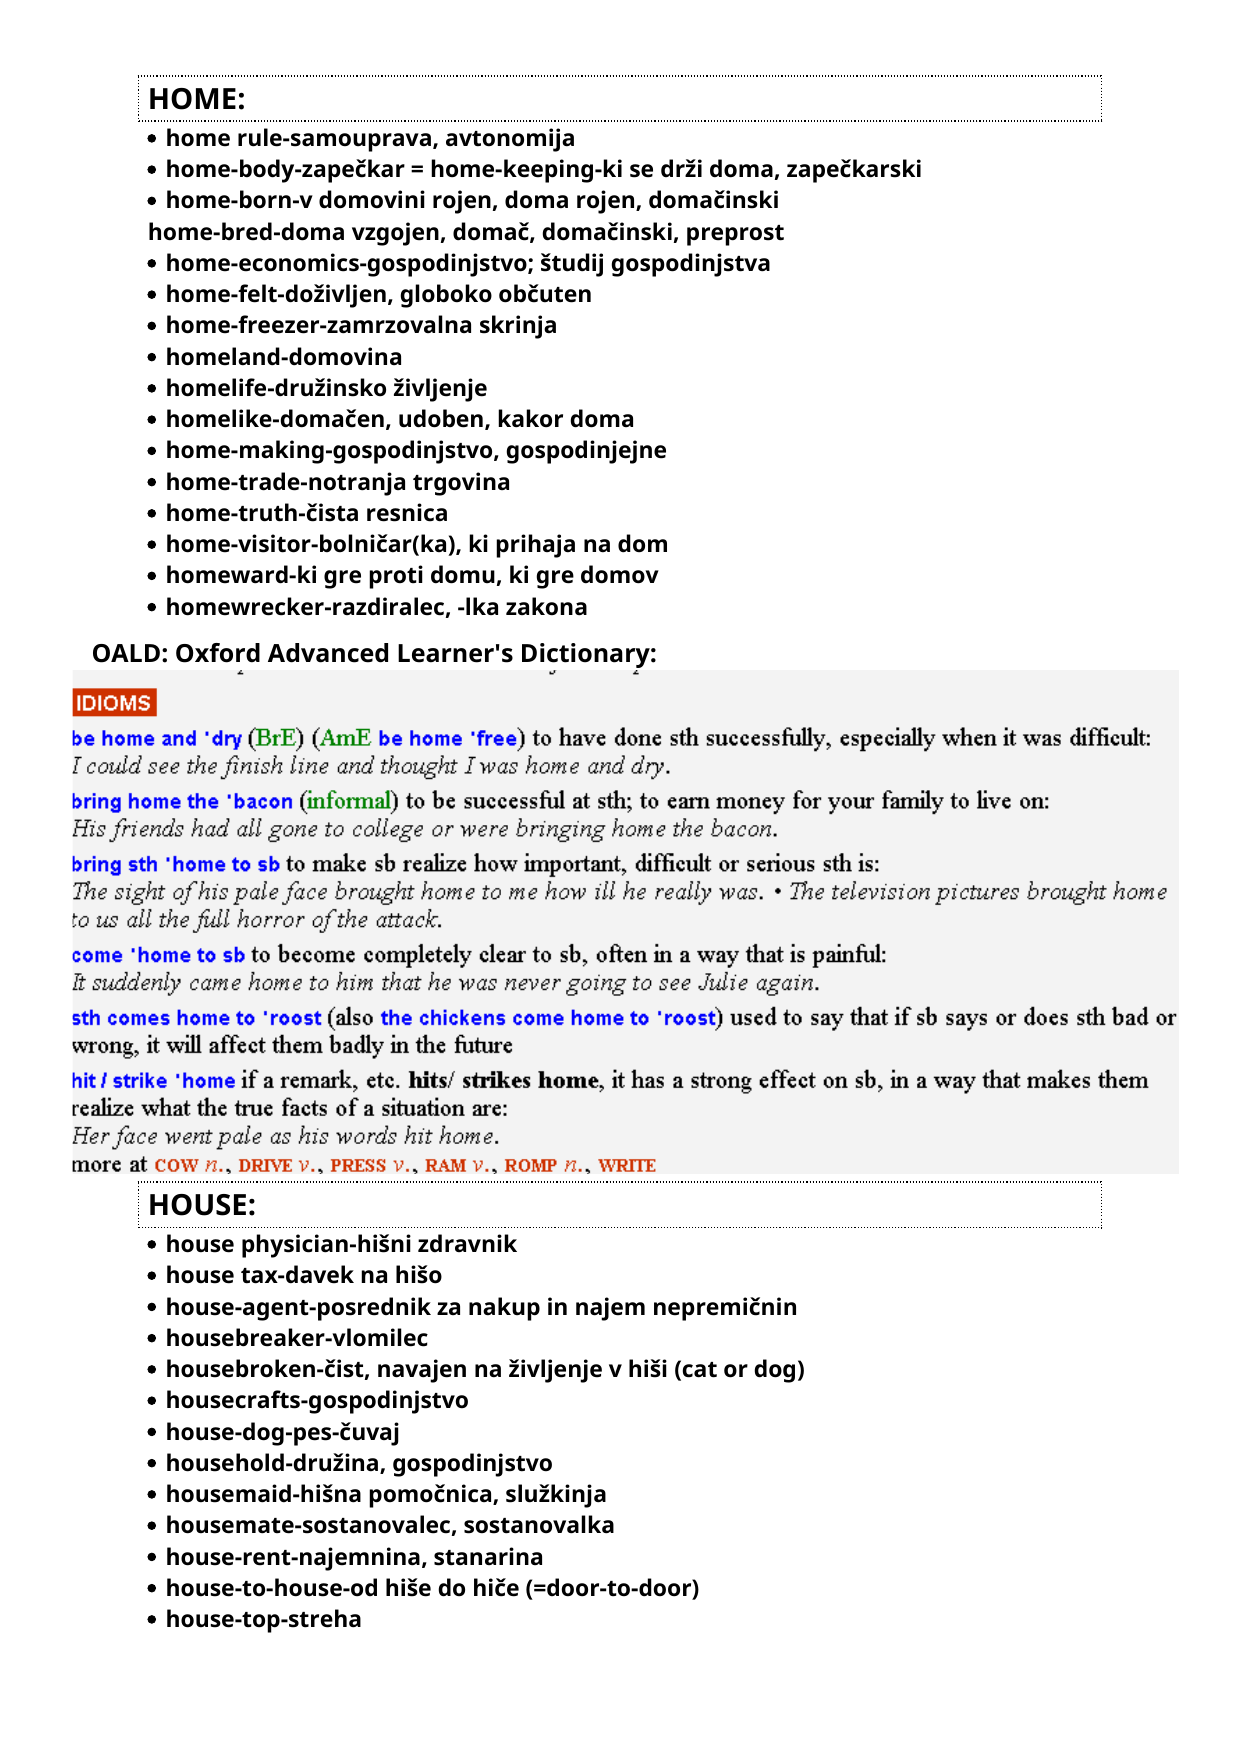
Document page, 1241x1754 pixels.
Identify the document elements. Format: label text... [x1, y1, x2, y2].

list house-rent-najemnina, stanarina [148, 1541, 1093, 1572]
list home-freezer-zamrzovalna skrinja [148, 309, 1093, 341]
list housemate-sostanovalec, sostanovalka [148, 1509, 1093, 1541]
list housecrafts-gospodinjstvo [148, 1384, 1093, 1416]
list house-dog-pes-čuvaj [148, 1416, 1093, 1447]
text home-bred-doma vzgojen, domač, domačinski, preprost [148, 216, 1093, 247]
picture [72, 670, 1179, 1174]
text HOME: [138, 75, 1102, 122]
list home-born-v domovini rojen, doma rojen, domačinski [148, 184, 1093, 216]
list home rule-samouprava, avtonomija [148, 122, 1093, 153]
list home-making-gospodinjstvo, gospodinjejne [148, 434, 1093, 466]
list home-economics-gospodinjstvo; študij gospodinjstva [148, 247, 1093, 278]
list house-agent-posrednik za nakup in najem nepremičnin [148, 1291, 1093, 1322]
list home-felt-doživljen, globoko občuten [148, 278, 1093, 309]
list homelike-domačen, udoben, kakor doma [148, 403, 1093, 434]
list homeland-domovina [148, 341, 1093, 372]
list home-visitor-bolničar(ka), ki prihaja na dom [148, 528, 1093, 559]
text HOUSE: [138, 1181, 1102, 1228]
list home-body-zapečkar = home-keeping-ki se drži doma, zapečkarski [148, 153, 1093, 184]
list house physician-hišni zdravnik [148, 1228, 1093, 1259]
list homeward-ki gre proti domu, ki gre domov [148, 559, 1093, 591]
list homelife-družinsko življenje [148, 372, 1093, 403]
list house-top-streha [148, 1603, 1093, 1634]
list housemaid-hišna pomočnica, služkinja [148, 1478, 1093, 1509]
list homewrecker-razdiralec, -lka zakona [148, 591, 1093, 622]
list house-to-house-od hiše do hiče (=door-to-door) [148, 1572, 1093, 1603]
list home-trade-notranja trgovina [148, 466, 1093, 497]
text OALD: Oxford Advanced Learner's Dictionary: [91, 636, 1093, 670]
list home-truth-čista resnica [148, 497, 1093, 528]
list house tax-davek na hišo [148, 1259, 1093, 1291]
list household-družina, gospodinjstvo [148, 1447, 1093, 1478]
list housebroken-čist, navajen na življenje v hiši (cat or dog) [148, 1353, 1093, 1384]
list housebreaker-vlomilec [148, 1322, 1093, 1353]
